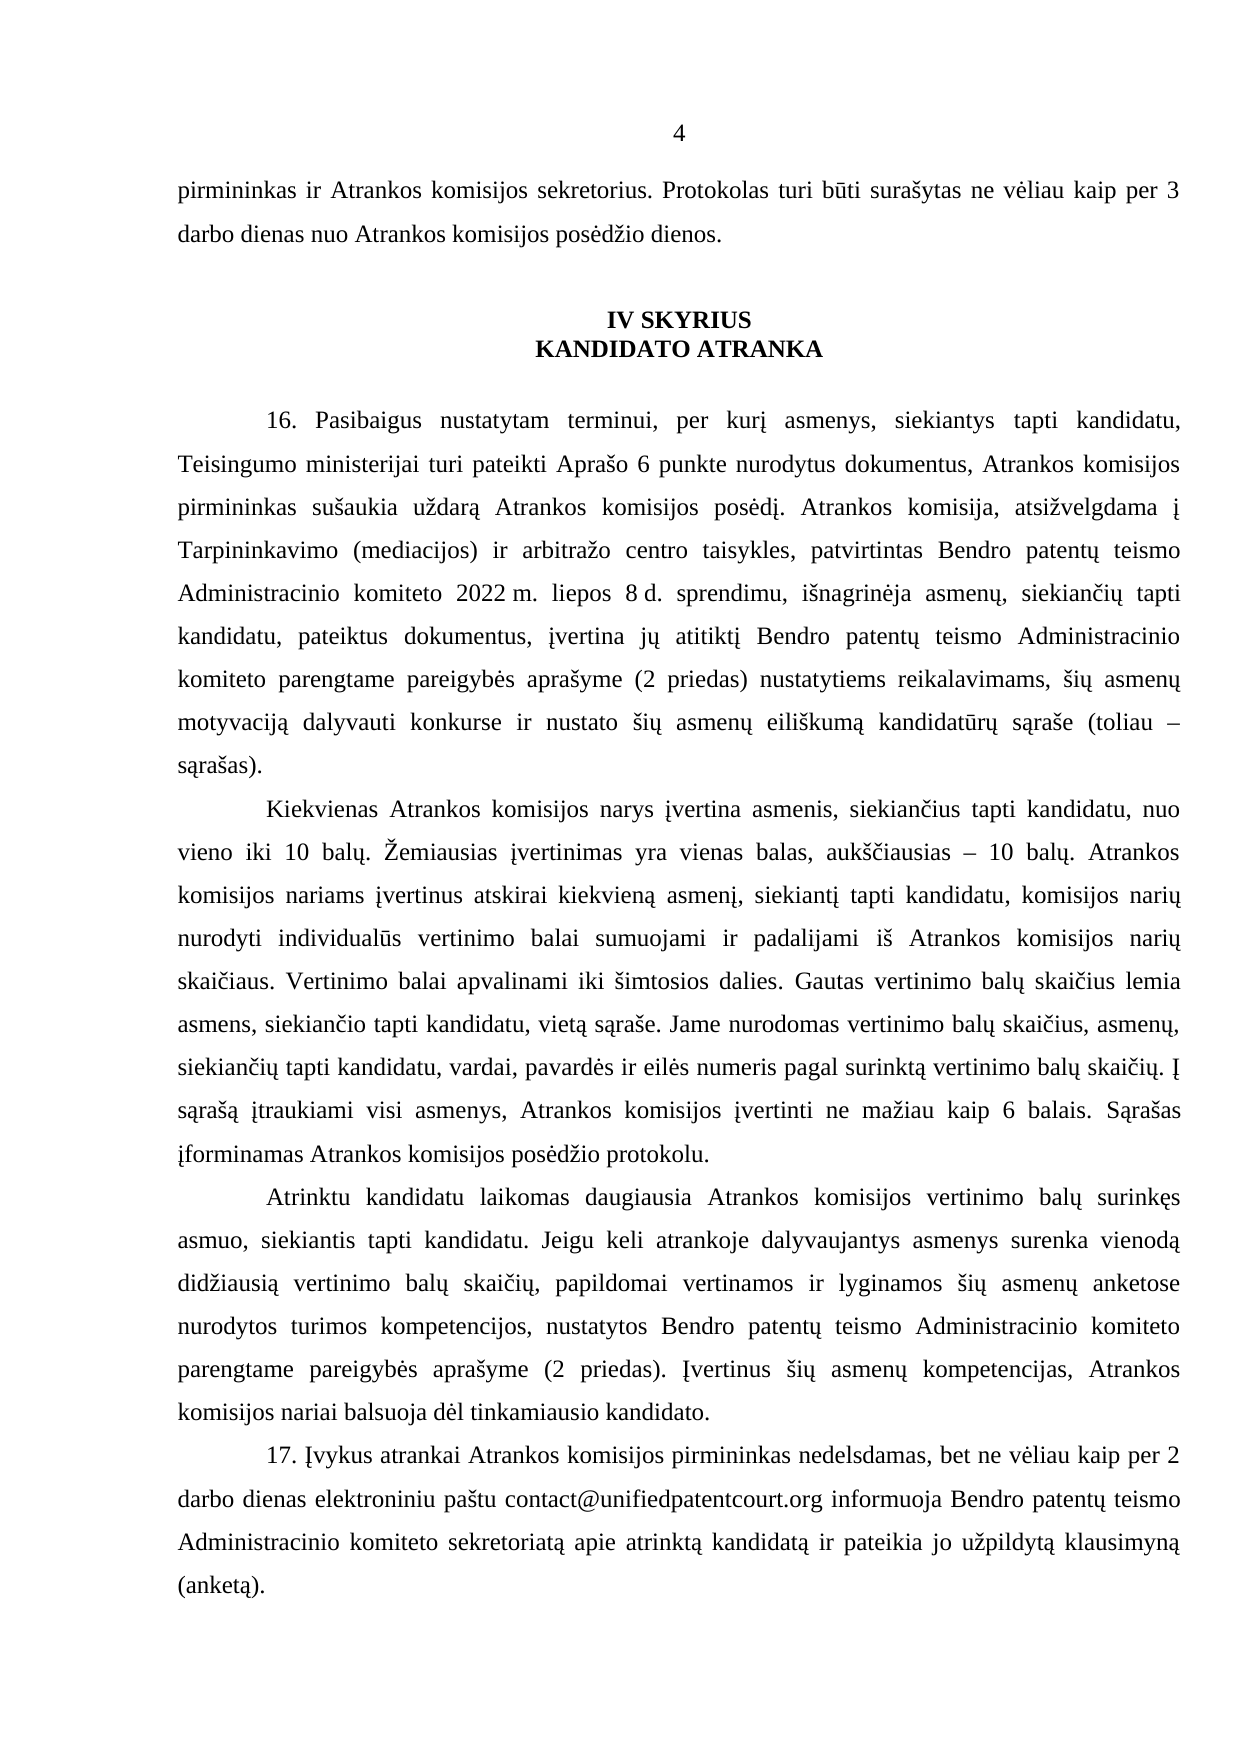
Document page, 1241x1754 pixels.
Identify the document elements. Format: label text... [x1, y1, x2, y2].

text KANDIDATO ATRANKA [177, 334, 1181, 362]
text Kiekvienas Atrankos komisijos narys įvertina asmenis, siekiančius tapti kandidatu, nuo vieno iki 10 balų. Žemiausias įvertinimas yra vienas balas, aukščiausias – 10 balų. Atrankos komisijos nariams įvertinus atskirai kiekvieną asmenį, siekiantį tapti kandidatu, komisijos narių nurodyti individualūs vertinimo balai sumuojami ir padalijami iš Atrankos komisijos narių skaičiaus. Vertinimo balai apvalinami iki šimtosios dalies. Gautas vertinimo balų skaičius lemia asmens, siekiančio tapti kandidatu, vietą sąraše. Jame nurodomas vertinimo balų skaičius, asmenų, siekiančių tapti kandidatu, vardai, pavardės ir eilės numeris pagal surinktą vertinimo balų skaičių. Į sąrašą įtraukiami visi asmenys, Atrankos komisijos įvertinti ne mažiau kaip 6 balais. Sąrašas įforminamas Atrankos komisijos posėdžio protokolu. [177, 794, 1181, 1167]
text Atrinktu kandidatu laikomas daugiausia Atrankos komisijos vertinimo balų surinkęs asmuo, siekiantis tapti kandidatu. Jeigu keli atrankoje dalyvaujantys asmenys surenka vienodą didžiausią vertinimo balų skaičių, papildomai vertinamos ir lyginamos šių asmenų anketose nurodytos turimos kompetencijos, nustatytos Bendro patentų teismo Administracinio komiteto parengtame pareigybės aprašyme (2 priedas). Įvertinus šių asmenų kompetencijas, Atrankos komisijos nariai balsuoja dėl tinkamiausio kandidato. [177, 1182, 1181, 1426]
text pirmininkas ir Atrankos komisijos sekretorius. Protokolas turi būti surašytas ne vėliau kaip per 3 darbo dienas nuo Atrankos komisijos posėdžio dienos. [177, 176, 1181, 247]
text 16. Pasibaigus nustatytam terminui, per kurį asmenys, siekiantys tapti kandidatu, Teisingumo ministerijai turi pateikti Aprašo 6 punkte nurodytus dokumentus, Atrankos komisijos pirmininkas sušaukia uždarą Atrankos komisijos posėdį. Atrankos komisija, atsižvelgdama į Tarpininkavimo (mediacijos) ir arbitražo centro taisykles, patvirtintas Bendro patentų teismo Administracinio komiteto 2022 m. liepos 8 d. sprendimu, išnagrinėja asmenų, siekiančių tapti kandidatu, pateiktus dokumentus, įvertina jų atitiktį Bendro patentų teismo Administracinio komiteto parengtame pareigybės aprašyme (2 priedas) nustatytiems reikalavimams, šių asmenų motyvaciją dalyvauti konkurse ir nustato šių asmenų eiliškumą kandidatūrų sąraše (toliau – sąrašas). [177, 406, 1181, 779]
text IV SKYRIUS [177, 305, 1181, 334]
text 17. Įvykus atrankai Atrankos komisijos pirmininkas nedelsdamas, bet ne vėliau kaip per 2 darbo dienas elektroniniu paštu contact@unifiedpatentcourt.org informuoja Bendro patentų teismo Administracinio komiteto sekretoriatą apie atrinktą kandidatą ir pateikia jo užpildytą klausimyną (anketą). [177, 1441, 1181, 1599]
